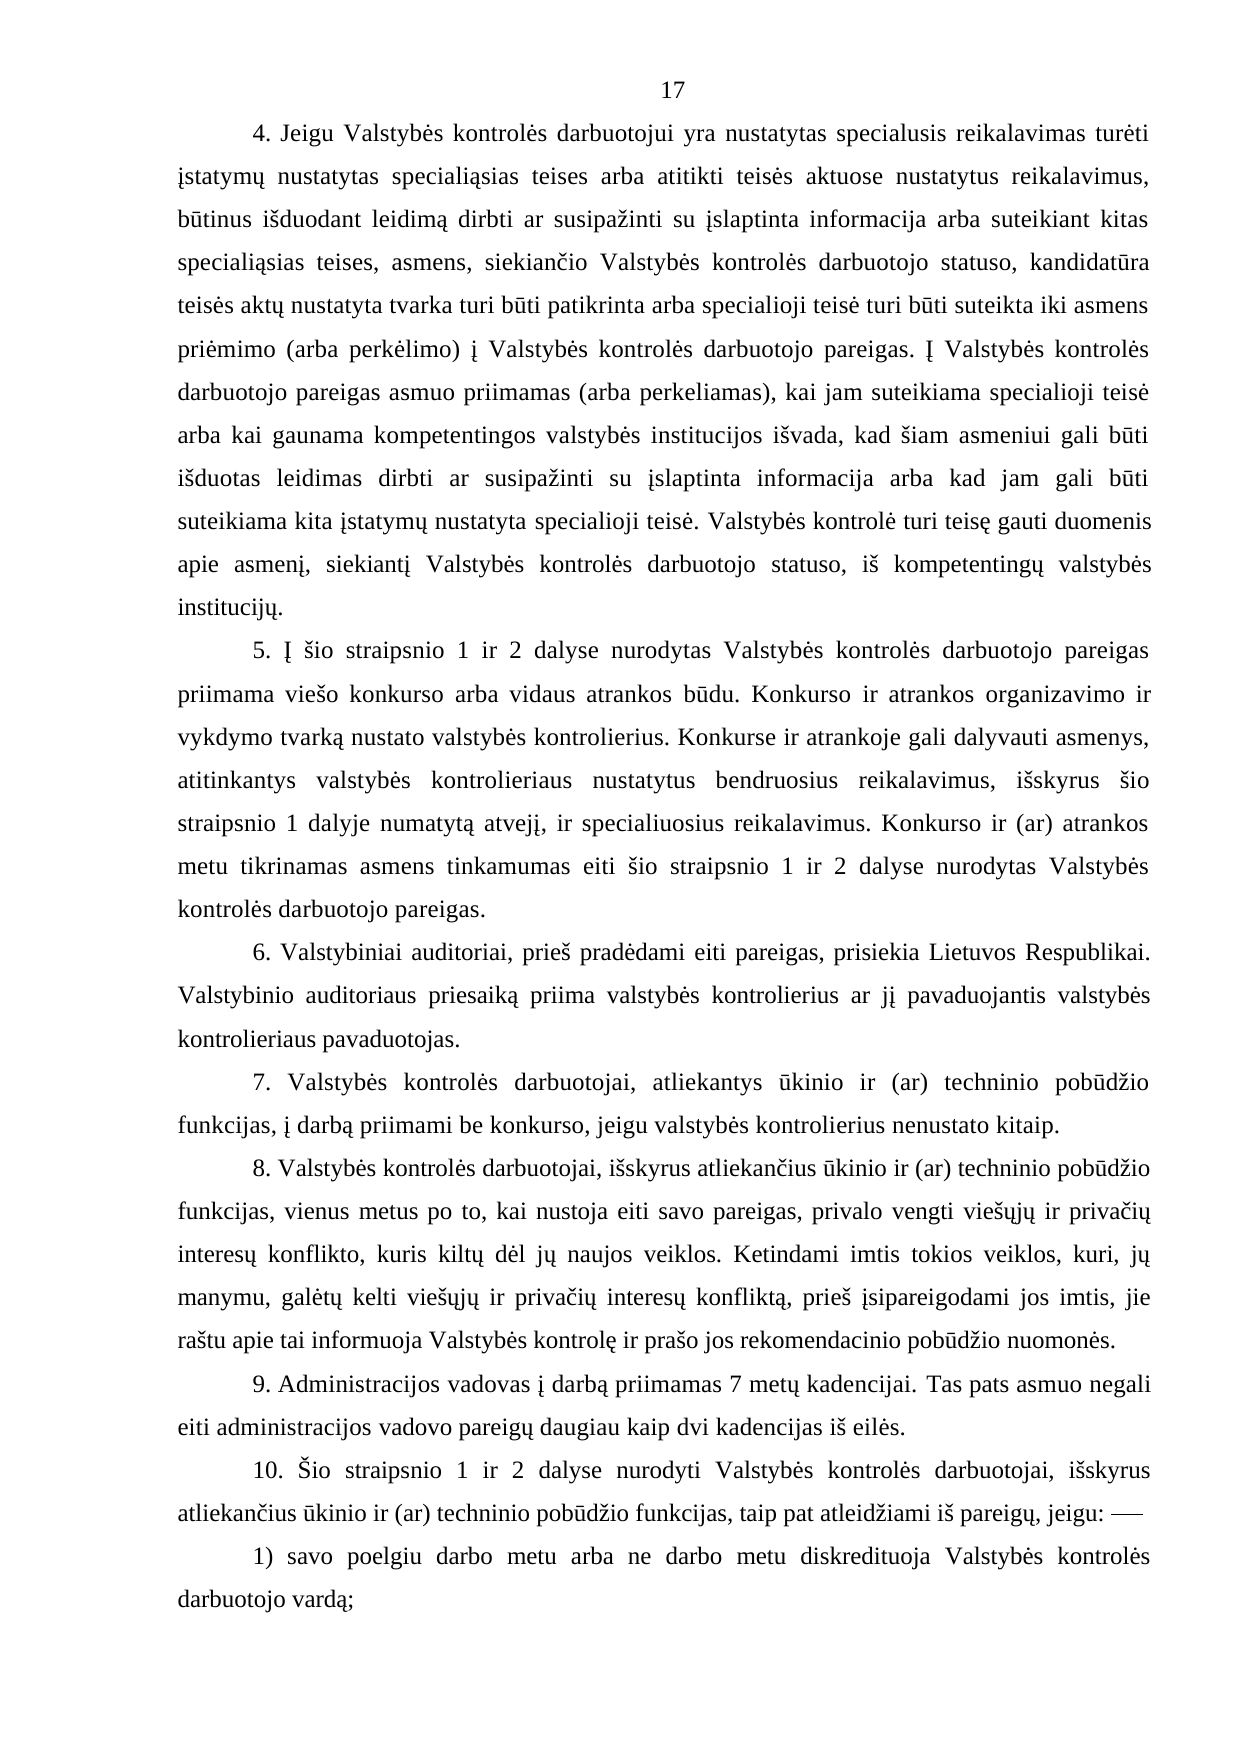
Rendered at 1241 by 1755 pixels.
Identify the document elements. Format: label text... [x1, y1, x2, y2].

text 5. Į šio straipsnio 1 ir 2 dalyse nurodytas Valstybės kontrolės darbuotojo pareigas priimama viešo konkurso arba vidaus atrankos būdu. Konkurso ir atrankos organizavimo ir vykdymo tvarką nustato valstybės kontrolierius. Konkurse ir atrankoje gali dalyvauti asmenys, atitinkantys valstybės kontrolieriaus nustatytus bendruosius reikalavimus, išskyrus šio straipsnio 1 dalyje numatytą atvejį, ir specialiuosius reikalavimus. Konkurso ir (ar) atrankos metu tikrinamas asmens tinkamumas eiti šio straipsnio 1 ir 2 dalyse nurodytas Valstybės kontrolės darbuotojo pareigas. [177, 636, 1152, 923]
text 10. Šio straipsnio 1 ir 2 dalyse nurodyti Valstybės kontrolės darbuotojai, išskyrus atliekančius ūkinio ir (ar) techninio pobūdžio funkcijas, taip pat atleidžiami iš pareigų, jeigu: [177, 1455, 1152, 1527]
text 4. Jeigu Valstybės kontrolės darbuotojui yra nustatytas specialusis reikalavimas turėti įstatymų nustatytas specialiąsias teises arba atitikti teisės aktuose nustatytus reikalavimus, būtinus išduodant leidimą dirbti ar susipažinti su įslaptinta informacija arba suteikiant kitas specialiąsias teises, asmens, siekiančio Valstybės kontrolės darbuotojo statuso, kandidatūra teisės aktų nustatyta tvarka turi būti patikrinta arba specialioji teisė turi būti suteikta iki asmens priėmimo (arba perkėlimo) į Valstybės kontrolės darbuotojo pareigas. Į Valstybės kontrolės darbuotojo pareigas asmuo priimamas (arba perkeliamas), kai jam suteikiama specialioji teisė arba kai gaunama kompetentingos valstybės institucijos išvada, kad šiam asmeniui gali būti išduotas leidimas dirbti ar susipažinti su įslaptinta informacija arba kad jam gali būti suteikiama kita įstatymų nustatyta specialioji teisė. Valstybės kontrolė turi teisę gauti duomenis apie asmenį, siekiantį Valstybės kontrolės darbuotojo statuso, iš kompetentingų valstybės institucijų. [177, 118, 1152, 621]
text 1) savo poelgiu darbo metu arba ne darbo metu diskredituoja Valstybės kontrolės darbuotojo vardą; [177, 1541, 1152, 1613]
text 9. Administracijos vadovas į darbą priimamas 7 metų kadencijai. Tas pats asmuo negali eiti administracijos vadovo pareigų daugiau kaip dvi kadencijas iš eilės. [177, 1369, 1152, 1441]
text 8. Valstybės kontrolės darbuotojai, išskyrus atliekančius ūkinio ir (ar) techninio pobūdžio funkcijas, vienus metus po to, kai nustoja eiti savo pareigas, privalo vengti viešųjų ir privačių interesų konflikto, kuris kiltų dėl jų naujos veiklos. Ketindami imtis tokios veiklos, kuri, jų manymu, galėtų kelti viešųjų ir privačių interesų konfliktą, prieš įsipareigodami jos imtis, jie raštu apie tai informuoja Valstybės kontrolę ir prašo jos rekomendacinio pobūdžio nuomonės. [177, 1153, 1152, 1354]
text 7. Valstybės kontrolės darbuotojai, atliekantys ūkinio ir (ar) techninio pobūdžio funkcijas, į darbą priimami be konkurso, jeigu valstybės kontrolierius nenustato kitaip. [177, 1067, 1152, 1139]
text 6. Valstybiniai auditoriai, prieš pradėdami eiti pareigas, prisiekia Lietuvos Respublikai. Valstybinio auditoriaus priesaiką priima valstybės kontrolierius ar jį pavaduojantis valstybės kontrolieriaus pavaduotojas. [177, 937, 1152, 1052]
